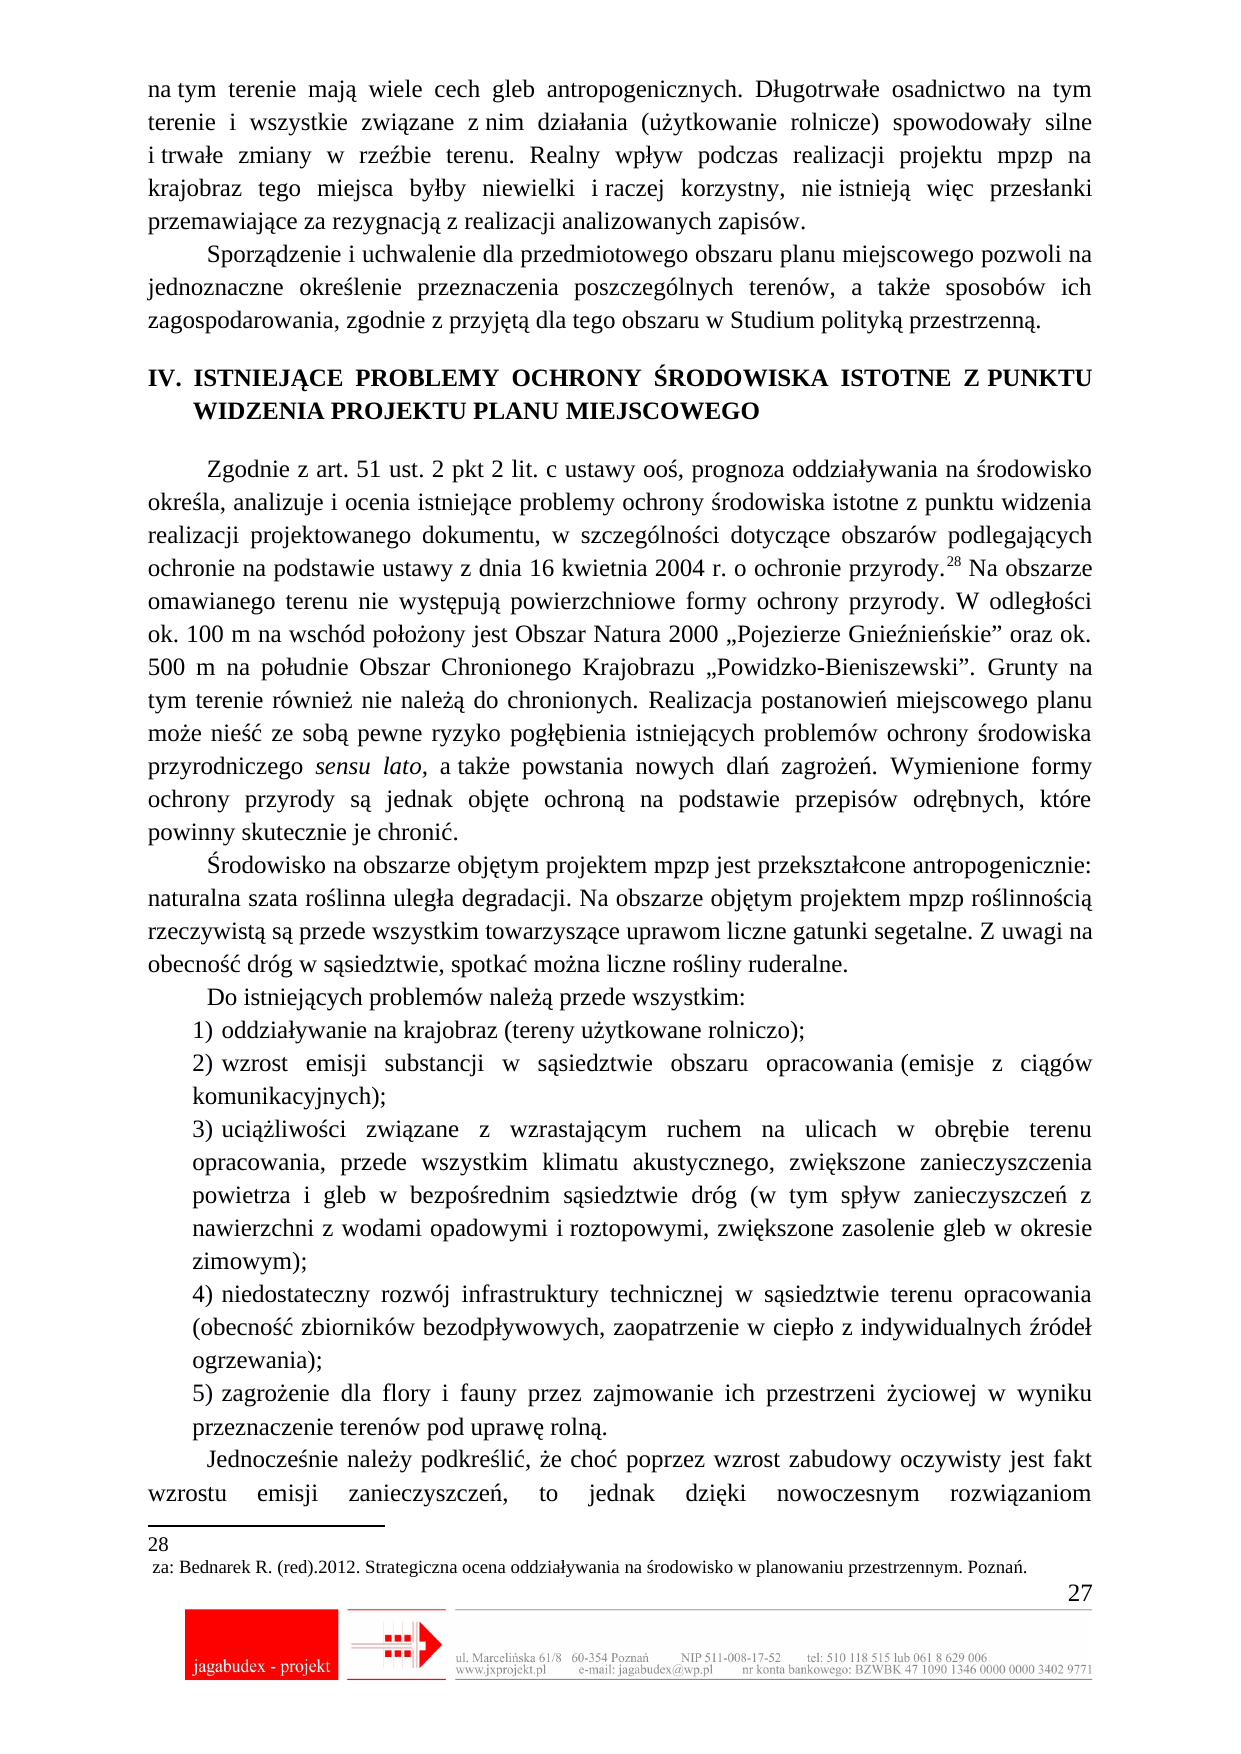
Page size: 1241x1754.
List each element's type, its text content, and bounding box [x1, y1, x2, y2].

text Środowisko na obszarze objętym projektem mpzp jest przekształcone antropogenicznie: naturalna szata roślinna uległa degradacji. Na obszarze objętym projektem mpzp roślinnością rzeczywistą są przede wszystkim towarzyszące uprawom liczne gatunki segetalne. Z uwagi na obecność dróg w sąsiedztwie, spotkać można liczne rośliny ruderalne. [148, 850, 1093, 978]
list wzrost emisji substancji w sąsiedztwie obszaru opracowania (emisje z ciągów komunikacyjnych); [192, 1048, 1093, 1110]
text za: Bednarek R. (red).2012. Strategiczna ocena oddziaływania na środowisko w planowaniu przestrzennym. Poznań. [148, 1532, 1093, 1578]
picture [184, 1606, 1093, 1681]
list zagrożenie dla flory i fauny przez zajmowanie ich przestrzeni życiowej w wyniku przeznaczenie terenów pod uprawę rolną. [192, 1378, 1093, 1440]
text Do istniejących problemów należą przede wszystkim: [148, 982, 1093, 1011]
text Zgodnie z art. 51 ust. 2 pkt 2 lit. c ustawy ooś, prognoza oddziaływania na środowisko określa, analizuje i ocenia istniejące problemy ochrony środowiska istotne z punktu widzenia realizacji projektowanego dokumentu, w szczególności dotyczące obszarów podlegających ochronie na podstawie ustawy z dnia 16 kwietnia 2004 r. o ochronie przyrody. Na obszarze omawianego terenu nie występują powierzchniowe formy ochrony przyrody. W odległości ok. 100 m na wschód położony jest Obszar Natura 2000 „Pojezierze Gnieźnieńskie” oraz ok. 500 m na południe Obszar Chronionego Krajobrazu „Powidzko-Bieniszewski”. Grunty na tym terenie również nie należą do chronionych. Realizacja postanowień miejscowego planu może nieść ze sobą pewne ryzyko pogłębienia istniejących problemów ochrony środowiska przyrodniczego sensu lato, a także powstania nowych dlań zagrożeń. Wymienione formy ochrony przyrody są jednak objęte ochroną na podstawie przepisów odrębnych, które powinny skutecznie je chronić. [148, 454, 1093, 846]
list uciążliwości związane z wzrastającym ruchem na ulicach w obrębie terenu opracowania, przede wszystkim klimatu akustycznego, zwiększone zanieczyszczenia powietrza i gleb w bezpośrednim sąsiedztwie dróg (w tym spływ zanieczyszczeń z nawierzchni z wodami opadowymi i roztopowymi, zwiększone zasolenie gleb w okresie zimowym); [192, 1114, 1093, 1275]
text Sporządzenie i uchwalenie dla przedmiotowego obszaru planu miejscowego pozwoli na jednoznaczne określenie przeznaczenia poszczególnych terenów, a także sposobów ich zagospodarowania, zgodnie z przyjętą dla tego obszaru w Studium polityką przestrzenną. [148, 239, 1093, 334]
text Jednocześnie należy podkreślić, że choć poprzez wzrost zabudowy oczywisty jest fakt wzrostu emisji zanieczyszczeń, to jednak dzięki nowoczesnym rozwiązaniom [148, 1444, 1093, 1506]
text na tym terenie mają wiele cech gleb antropogenicznych. Długotrwałe osadnictwo na tym terenie i wszystkie związane z nim działania (użytkowanie rolnicze) spowodowały silne i trwałe zmiany w rzeźbie terenu. Realny wpływ podczas realizacji projektu mpzp na krajobraz tego miejsca byłby niewielki i raczej korzystny, nie istnieją więc przesłanki przemawiające za rezygnacją z realizacji analizowanych zapisów. [148, 74, 1093, 234]
list niedostateczny rozwój infrastruktury technicznej w sąsiedztwie terenu opracowania (obecność zbiorników bezodpływowych, zaopatrzenie w ciepło z indywidualnych źródeł ogrzewania); [192, 1279, 1093, 1374]
subtitle IV. ISTNIEJĄCE PROBLEMY OCHRONY ŚRODOWISKA ISTOTNE Z PUNKTU WIDZENIA PROJEKTU PLANU MIEJSCOWEGO [148, 363, 1093, 425]
list oddziaływanie na krajobraz (tereny użytkowane rolniczo); [192, 1015, 1093, 1044]
